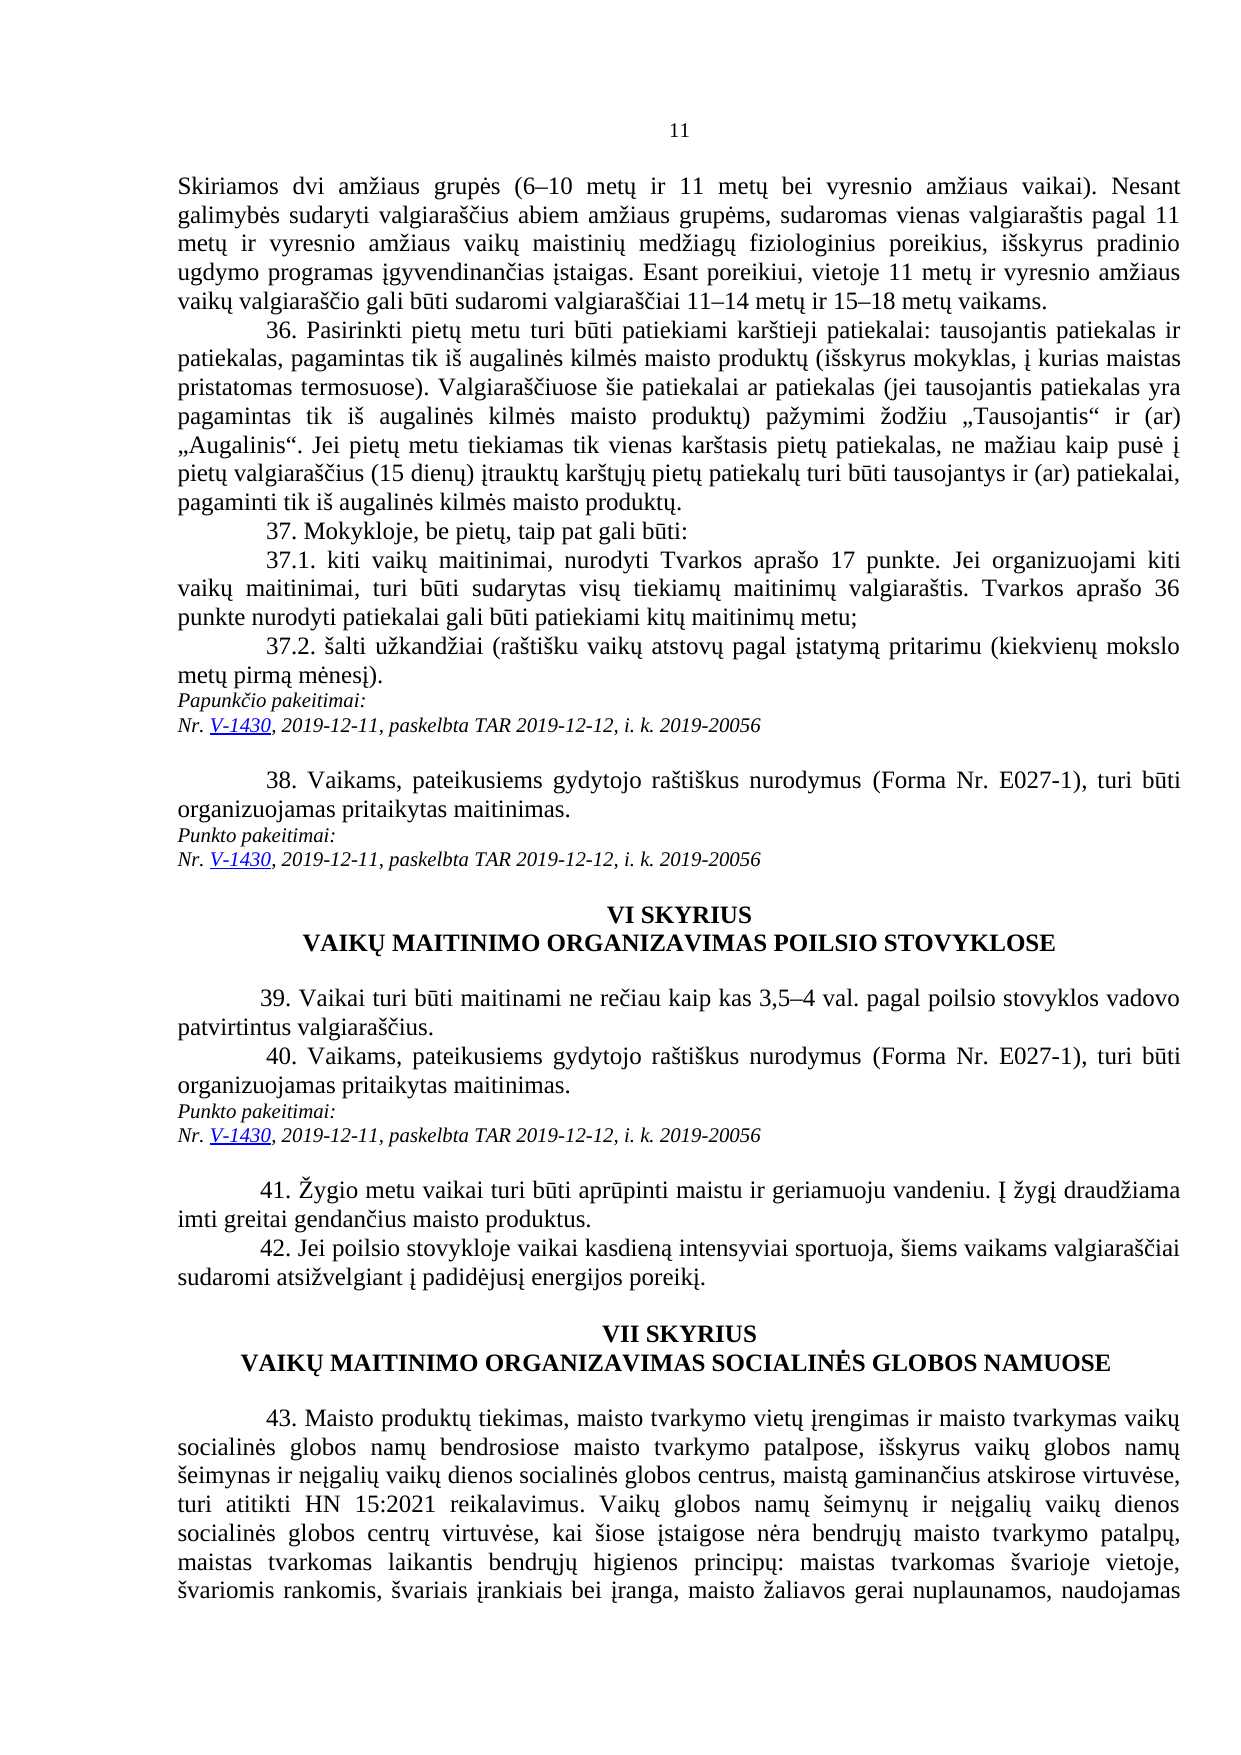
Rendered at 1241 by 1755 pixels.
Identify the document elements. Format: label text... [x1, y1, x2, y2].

text 41. Žygio metu vaikai turi būti aprūpinti maistu ir geriamuoju vandeniu. Į žygį draudžiama imti greitai gendančius maisto produktus. [177, 1175, 1181, 1233]
text 43. Maisto produktų tiekimas, maisto tvarkymo vietų įrengimas ir maisto tvarkymas vaikų socialinės globos namų bendrosiose maisto tvarkymo patalpose, išskyrus vaikų globos namų šeimynas ir neįgalių vaikų dienos socialinės globos centrus, maistą gaminančius atskirose virtuvėse, turi atitikti HN 15:2021 reikalavimus. Vaikų globos namų šeimynų ir neįgalių vaikų dienos socialinės globos centrų virtuvėse, kai šiose įstaigose nėra bendrųjų maisto tvarkymo patalpų, maistas tvarkomas laikantis bendrųjų higienos principų: maistas tvarkomas švarioje vietoje, švariomis rankomis, švariais įrankiais bei įranga, maisto žaliavos gerai nuplaunamos, naudojamas [177, 1403, 1181, 1604]
text 37.2. šalti užkandžiai (raštišku vaikų atstovų pagal įstatymą pritarimu (kiekvienų mokslo metų pirmą mėnesį). [177, 631, 1181, 688]
text Punkto pakeitimai: [177, 1098, 1181, 1123]
text 37.1. kiti vaikų maitinimai, nurodyti Tvarkos aprašo 17 punkte. Jei organizuojami kiti vaikų maitinimai, turi būti sudarytas visų tiekiamų maitinimų valgiaraštis. Tvarkos aprašo 36 punkte nurodyti patiekalai gali būti patiekiami kitų maitinimų metu; [177, 545, 1181, 631]
text VI SKYRIUS [177, 900, 1181, 928]
text 36. Pasirinkti pietų metu turi būti patiekiami karštieji patiekalai: tausojantis patiekalas ir patiekalas, pagamintas tik iš augalinės kilmės maisto produktų (išskyrus mokyklas, į kurias maistas pristatomas termosuose). Valgiaraščiuose šie patiekalai ar patiekalas (jei tausojantis patiekalas yra pagamintas tik iš augalinės kilmės maisto produktų) pažymimi žodžiu „Tausojantis“ ir (ar) „Augalinis“. Jei pietų metu tiekiamas tik vienas karštasis pietų patiekalas, ne mažiau kaip pusė į pietų valgiaraščius (15 dienų) įtrauktų karštųjų pietų patiekalų turi būti tausojantys ir (ar) patiekalai, pagaminti tik iš augalinės kilmės maisto produktų. [177, 315, 1181, 516]
text 42. Jei poilsio stovykloje vaikai kasdieną intensyviai sportuoja, šiems vaikams valgiaraščiai sudaromi atsižvelgiant į padidėjusį energijos poreikį. [177, 1233, 1181, 1290]
text Papunkčio pakeitimai: [177, 688, 1181, 712]
text Nr. V-1430, 2019-12-11, paskelbta TAR 2019-12-12, i. k. 2019-20056 [177, 1123, 1181, 1147]
text 39. Vaikai turi būti maitinami ne rečiau kaip kas 3,5‒4 val. pagal poilsio stovyklos vadovo patvirtintus valgiaraščius. [177, 983, 1181, 1041]
text Nr. V-1430, 2019-12-11, paskelbta TAR 2019-12-12, i. k. 2019-20056 [177, 847, 1181, 871]
text VII SKYRIUS [177, 1319, 1181, 1348]
text 38. Vaikams, pateikusiems gydytojo raštiškus nurodymus (Forma Nr. E027-1), turi būti organizuojamas pritaikytas maitinimas. [177, 765, 1181, 823]
text 37. Mokykloje, be pietų, taip pat gali būti: [177, 516, 1181, 545]
text VAIKŲ MAITINIMO ORGANIZAVIMAS SOCIALINĖS GLOBOS namuoSE [177, 1348, 1181, 1377]
text Nr. V-1430, 2019-12-11, paskelbta TAR 2019-12-12, i. k. 2019-20056 [177, 712, 1181, 737]
text VAIKŲ MAITINIMO ORGANIZAVIMAS poilsio stovyklose [177, 928, 1181, 957]
text 40. Vaikams, pateikusiems gydytojo raštiškus nurodymus (Forma Nr. E027-1), turi būti organizuojamas pritaikytas maitinimas. [177, 1041, 1181, 1098]
text Skiriamos dvi amžiaus grupės (6–10 metų ir 11 metų bei vyresnio amžiaus vaikai). Nesant galimybės sudaryti valgiaraščius abiem amžiaus grupėms, sudaromas vienas valgiaraštis pagal 11 metų ir vyresnio amžiaus vaikų maistinių medžiagų fiziologinius poreikius, išskyrus pradinio ugdymo programas įgyvendinančias įstaigas. Esant poreikiui, vietoje 11 metų ir vyresnio amžiaus vaikų valgiaraščio gali būti sudaromi valgiaraščiai 11‒14 metų ir 15–18 metų vaikams. [177, 171, 1181, 315]
text Punkto pakeitimai: [177, 823, 1181, 847]
